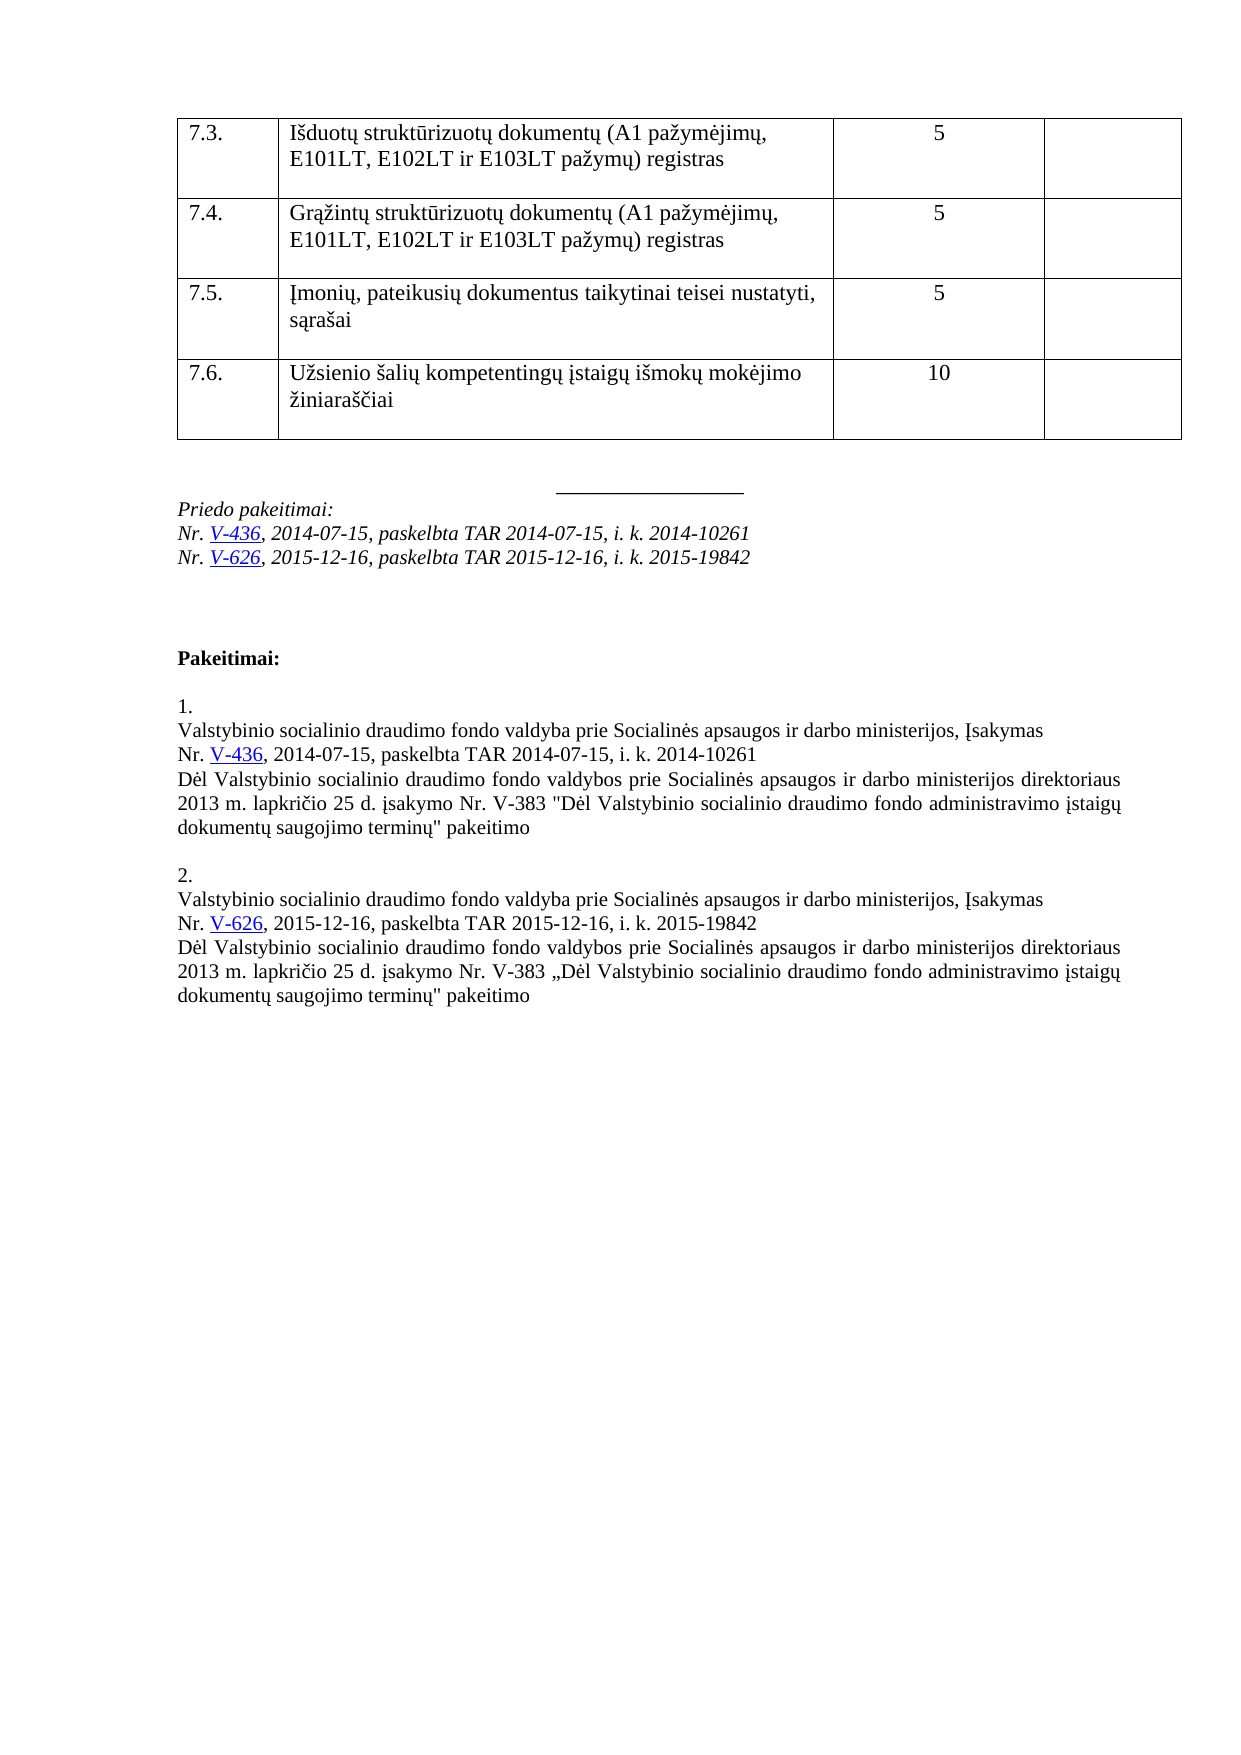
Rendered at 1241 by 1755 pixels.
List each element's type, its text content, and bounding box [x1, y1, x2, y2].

text Nr. V-436, 2014-07-15, paskelbta TAR 2014-07-15, i. k. 2014-10261 [177, 521, 1122, 545]
text Nr. V-626, 2015-12-16, paskelbta TAR 2015-12-16, i. k. 2015-19842 [177, 911, 1122, 935]
table_cell 10 [834, 360, 1044, 438]
text Nr. V-436, 2014-07-15, paskelbta TAR 2014-07-15, i. k. 2014-10261 [177, 742, 1122, 766]
text _______________ [177, 468, 1122, 497]
text Nr. V-626, 2015-12-16, paskelbta TAR 2015-12-16, i. k. 2015-19842 [177, 545, 1122, 569]
text Priedo pakeitimai: [177, 497, 1122, 521]
table_cell 5 [834, 199, 1044, 278]
table_cell [1045, 360, 1181, 438]
text 2. [177, 863, 1122, 887]
table_cell 7.3. [178, 119, 278, 198]
table_cell Grąžintų struktūrizuotų dokumentų (A1 pažymėjimų, E101LT, E102LT ir E103LT pažymų) registras [279, 199, 833, 278]
table_cell 7.4. [178, 199, 278, 278]
table_cell Išduotų struktūrizuotų dokumentų (A1 pažymėjimų, E101LT, E102LT ir E103LT pažymų) registras [279, 119, 833, 198]
text Dėl Valstybinio socialinio draudimo fondo valdybos prie Socialinės apsaugos ir darbo ministerijos direktoriaus 2013 m. lapkričio 25 d. įsakymo Nr. V-383 "Dėl Valstybinio socialinio draudimo fondo administravimo įstaigų dokumentų saugojimo terminų" pakeitimo [177, 766, 1122, 839]
table_cell 5 [834, 279, 1044, 358]
table_cell [1045, 119, 1181, 198]
text Valstybinio socialinio draudimo fondo valdyba prie Socialinės apsaugos ir darbo ministerijos, Įsakymas [177, 718, 1122, 742]
table_cell [1045, 199, 1181, 278]
table_cell 7.5. [178, 279, 278, 358]
text 1. [177, 694, 1122, 718]
table_cell 7.6. [178, 360, 278, 438]
table_cell Įmonių, pateikusių dokumentus taikytinai teisei nustatyti, sąrašai [279, 279, 833, 358]
text Dėl Valstybinio socialinio draudimo fondo valdybos prie Socialinės apsaugos ir darbo ministerijos direktoriaus 2013 m. lapkričio 25 d. įsakymo Nr. V-383 „Dėl Valstybinio socialinio draudimo fondo administravimo įstaigų dokumentų saugojimo terminų" pakeitimo [177, 935, 1122, 1007]
table_cell Užsienio šalių kompetentingų įstaigų išmokų mokėjimo žiniaraščiai [279, 360, 833, 438]
text Valstybinio socialinio draudimo fondo valdyba prie Socialinės apsaugos ir darbo ministerijos, Įsakymas [177, 887, 1122, 911]
table_cell 5 [834, 119, 1044, 198]
table_cell [1045, 279, 1181, 358]
text Pakeitimai: [177, 646, 1122, 670]
